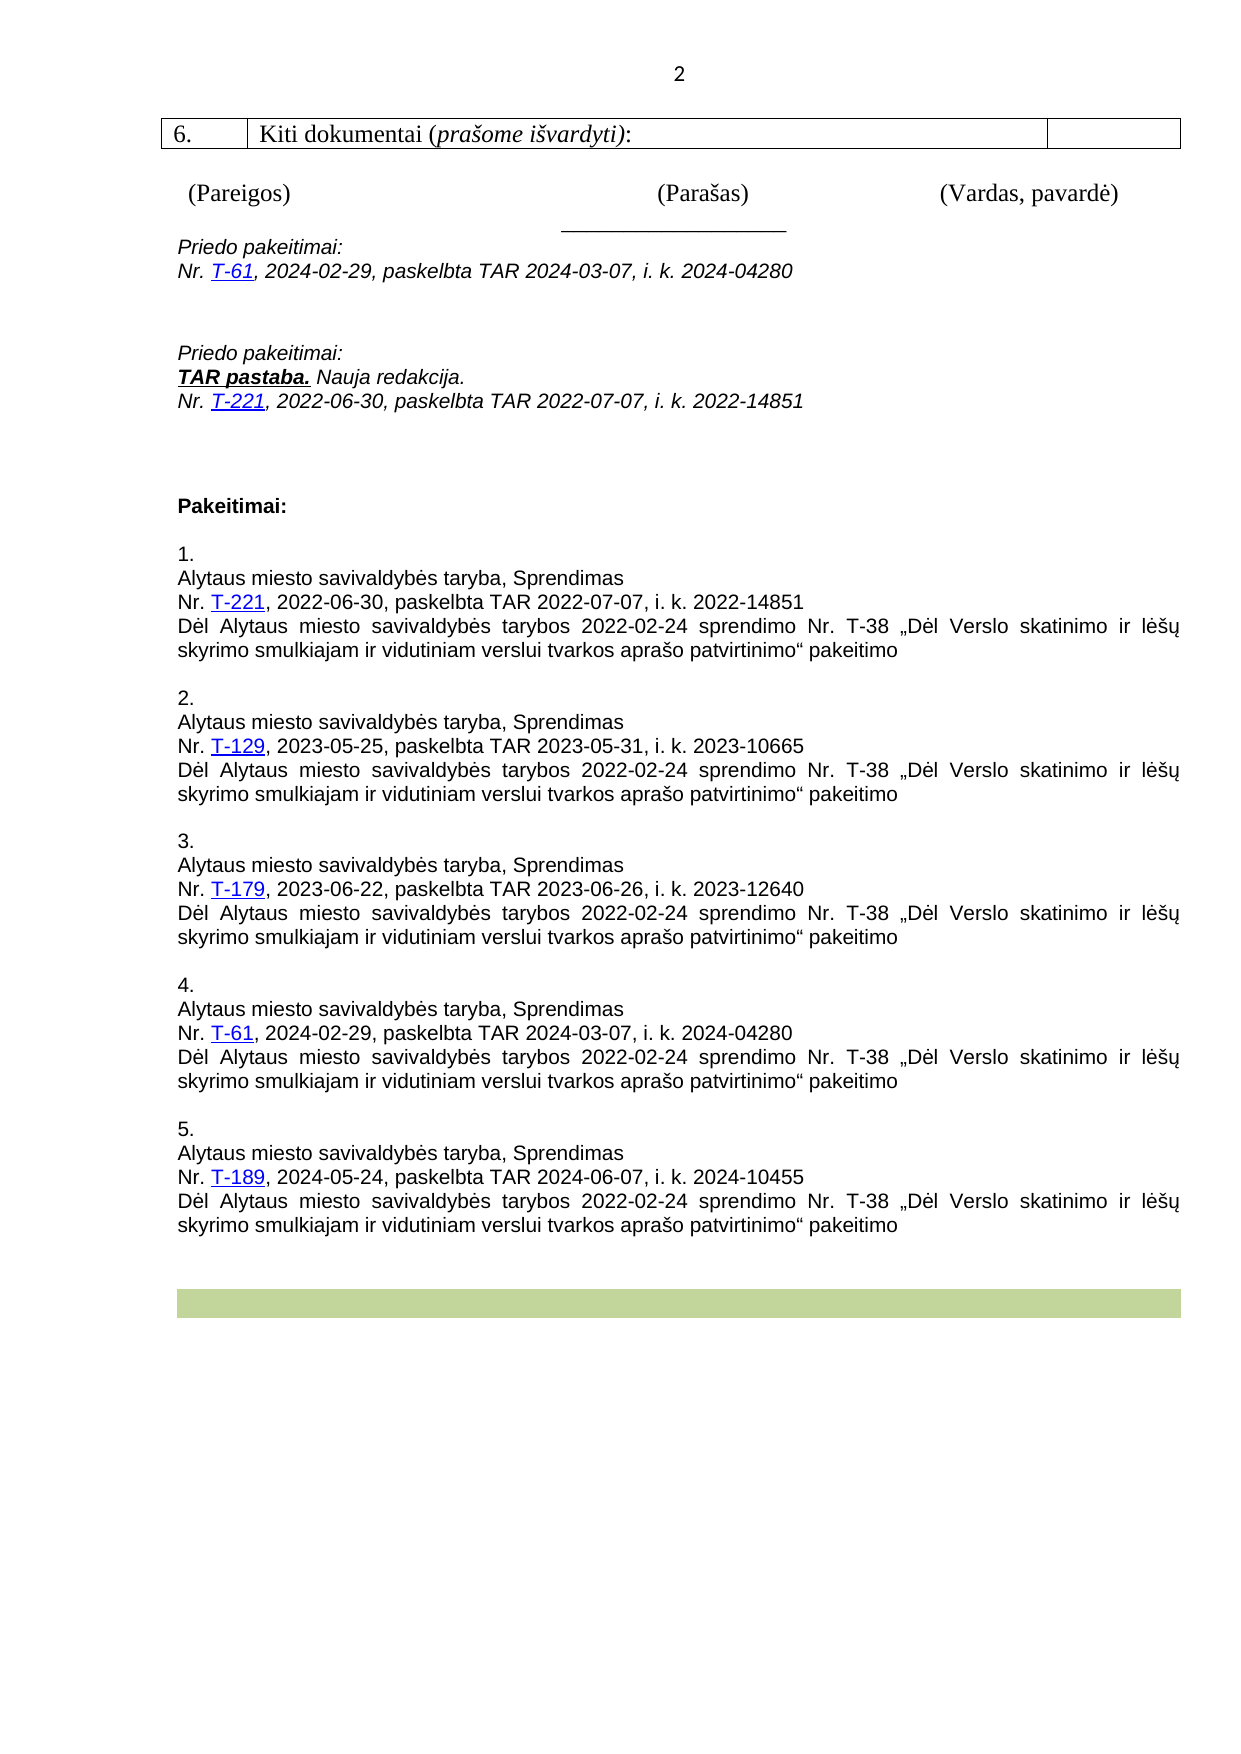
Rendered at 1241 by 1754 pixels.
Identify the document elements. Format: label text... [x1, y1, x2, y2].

text __________________ [177, 206, 1181, 235]
text Nr. T-61, 2024-02-29, paskelbta TAR 2024-03-07, i. k. 2024-04280 [177, 1021, 1181, 1045]
text 3. [177, 829, 1181, 853]
text 4. [177, 973, 1181, 997]
table_cell Kiti dokumentai (prašome išvardyti): [248, 119, 1047, 148]
table_cell (Vardas, pavardė) [874, 149, 1130, 206]
text Nr. T-221, 2022-06-30, paskelbta TAR 2022-07-07, i. k. 2022-14851 [177, 590, 1181, 614]
text Dėl Alytaus miesto savivaldybės tarybos 2022-02-24 sprendimo Nr. T-38 „Dėl Verslo skatinimo ir lėšų skyrimo smulkiajam ir vidutiniam verslui tvarkos aprašo patvirtinimo“ pakeitimo [177, 901, 1181, 949]
text Alytaus miesto savivaldybės taryba, Sprendimas [177, 853, 1181, 877]
table_cell (Parašas) [646, 149, 809, 206]
table_cell 6. [162, 119, 247, 148]
text Dėl Alytaus miesto savivaldybės tarybos 2022-02-24 sprendimo Nr. T-38 „Dėl Verslo skatinimo ir lėšų skyrimo smulkiajam ir vidutiniam verslui tvarkos aprašo patvirtinimo“ pakeitimo [177, 757, 1181, 805]
text 5. [177, 1117, 1181, 1141]
text Priedo pakeitimai: [177, 341, 1181, 364]
table_cell [809, 149, 874, 206]
text Nr. T-129, 2023-05-25, paskelbta TAR 2023-05-31, i. k. 2023-10665 [177, 733, 1181, 757]
text Nr. T-221, 2022-06-30, paskelbta TAR 2022-07-07, i. k. 2022-14851 [177, 388, 1181, 412]
text Dėl Alytaus miesto savivaldybės tarybos 2022-02-24 sprendimo Nr. T-38 „Dėl Verslo skatinimo ir lėšų skyrimo smulkiajam ir vidutiniam verslui tvarkos aprašo patvirtinimo“ pakeitimo [177, 1189, 1181, 1237]
text 2. [177, 686, 1181, 709]
text Priedo pakeitimai: [177, 235, 1181, 259]
table_cell [1130, 149, 1181, 206]
text Nr. T-61, 2024-02-29, paskelbta TAR 2024-03-07, i. k. 2024-04280 [177, 259, 1181, 283]
text Alytaus miesto savivaldybės taryba, Sprendimas [177, 997, 1181, 1021]
text Nr. T-179, 2023-06-22, paskelbta TAR 2023-06-26, i. k. 2023-12640 [177, 877, 1181, 901]
text Dėl Alytaus miesto savivaldybės tarybos 2022-02-24 sprendimo Nr. T-38 „Dėl Verslo skatinimo ir lėšų skyrimo smulkiajam ir vidutiniam verslui tvarkos aprašo patvirtinimo“ pakeitimo [177, 1045, 1181, 1093]
table_cell [575, 149, 646, 206]
text Alytaus miesto savivaldybės taryba, Sprendimas [177, 1141, 1181, 1165]
text 1. [177, 542, 1181, 566]
table_cell [1048, 119, 1180, 148]
text Dėl Alytaus miesto savivaldybės tarybos 2022-02-24 sprendimo Nr. T-38 „Dėl Verslo skatinimo ir lėšų skyrimo smulkiajam ir vidutiniam verslui tvarkos aprašo patvirtinimo“ pakeitimo [177, 614, 1181, 662]
table_cell [510, 149, 575, 206]
text TAR pastaba. Nauja redakcija. [177, 364, 1181, 388]
table_cell [162, 149, 177, 206]
text Alytaus miesto savivaldybės taryba, Sprendimas [177, 709, 1181, 733]
text Pakeitimai: [177, 494, 1181, 518]
text Alytaus miesto savivaldybės taryba, Sprendimas [177, 566, 1181, 590]
table_cell (Pareigos) [177, 149, 510, 206]
text Nr. T-189, 2024-05-24, paskelbta TAR 2024-06-07, i. k. 2024-10455 [177, 1165, 1181, 1189]
